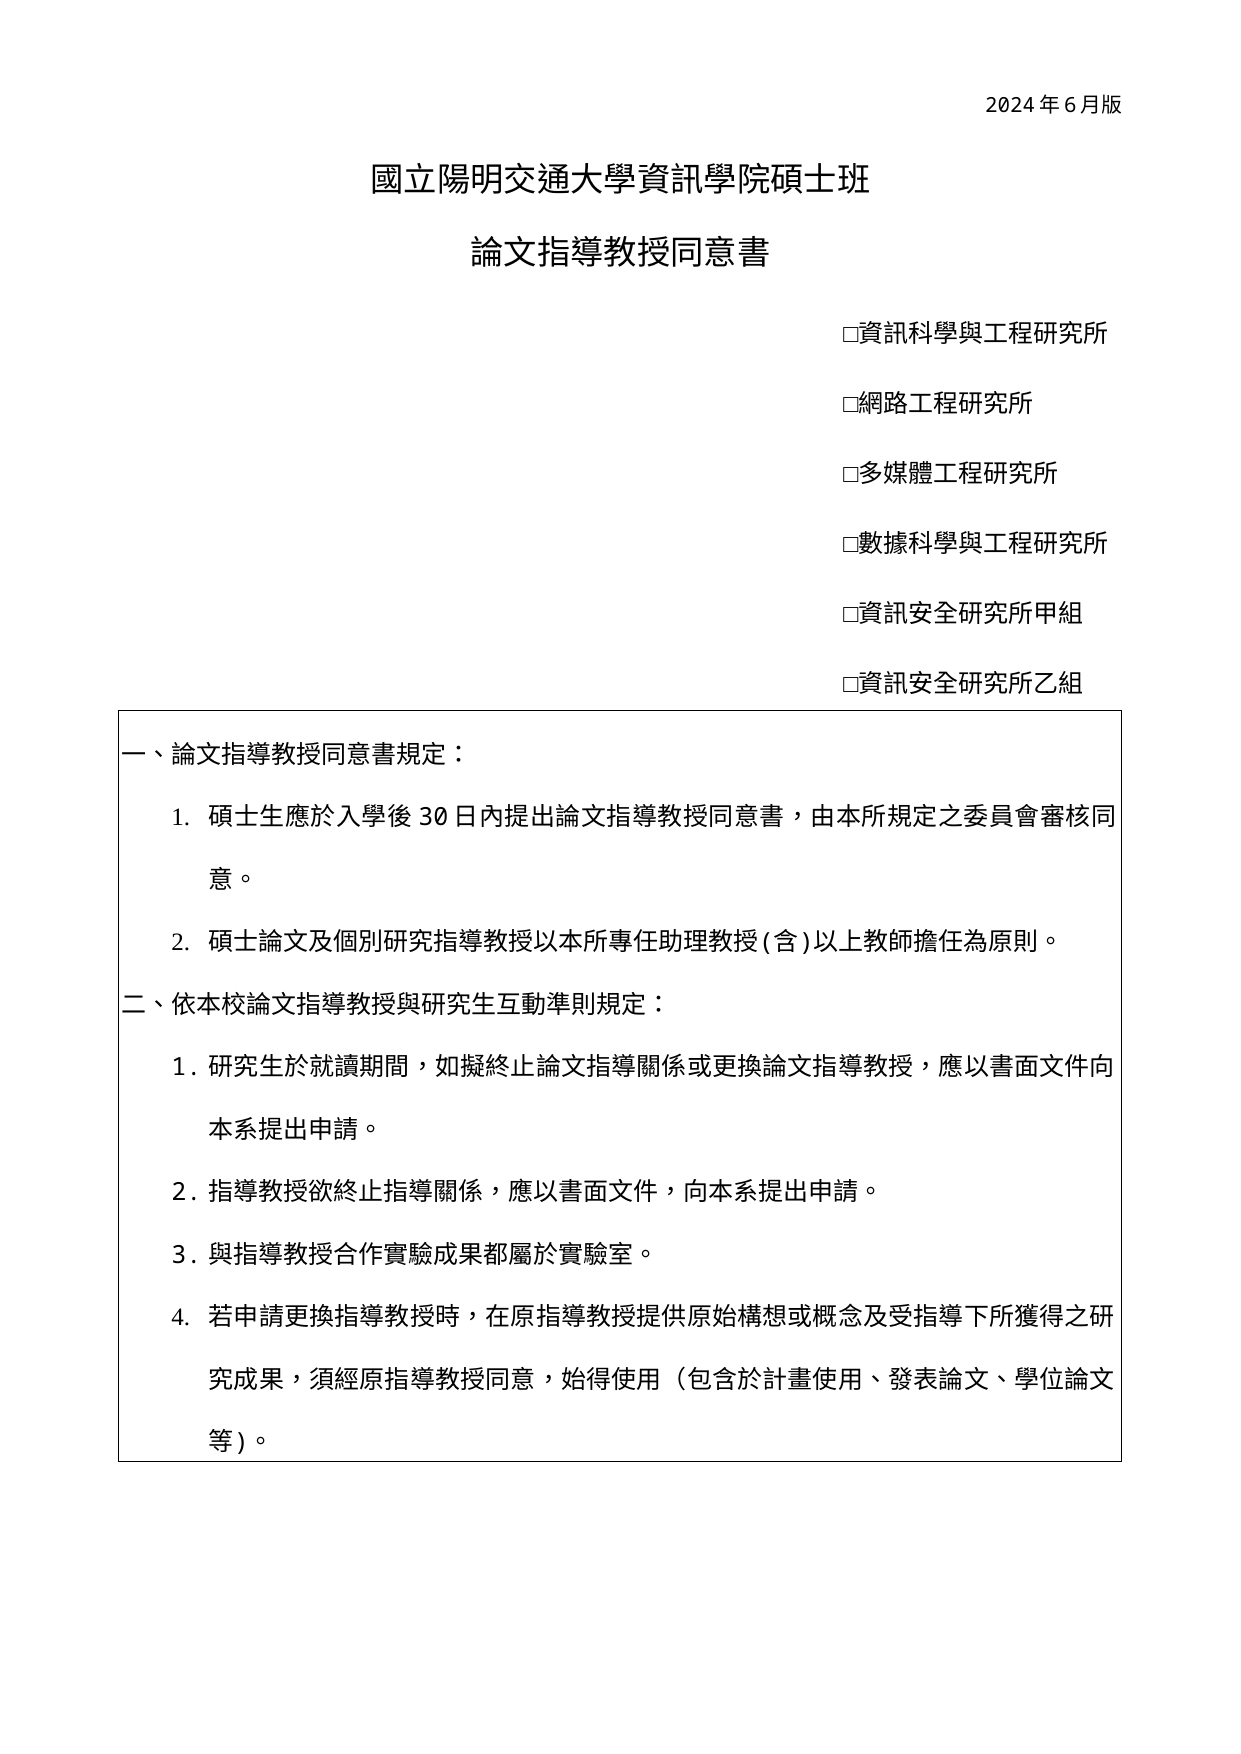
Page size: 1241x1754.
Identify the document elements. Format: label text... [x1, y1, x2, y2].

text □數據科學與工程研究所 [843, 500, 1122, 562]
text □資訊安全研究所乙組 [843, 640, 1122, 702]
table_header 一、論文指導教授同意書規定： 碩士生應於入學後30日內提出論文指導教授同意書，由本所規定之委員會審核同意。 碩士論文及個別研究指導教授以本所專任助理教授(含)以上教師擔任為原則。 二、依本校論文指導教授與研究生互動準則規定： 研究生於就讀期間，如擬終止論文指導關係或更換論文指導教授，應以書面文件向本系提出申請。 指導教授欲終止指導關係，應以書面文件，向本系提出申請。 與指導教授合作實驗成果都屬於實驗室。 若申請更換指導教授時，在原指導教授提供原始構想或概念及受指導下所獲得之研究成果，須經原指導教授同意，始得使用（包含於計畫使用、發表論文、學位論文等)。 [119, 711, 1121, 1461]
text □網路工程研究所 [843, 360, 1122, 422]
text 論文指導教授同意書 [118, 208, 1122, 271]
text □資訊科學與工程研究所 [843, 290, 1122, 352]
text □多媒體工程研究所 [843, 430, 1122, 492]
text 國立陽明交通大學資訊學院碩士班 [118, 135, 1122, 197]
text □資訊安全研究所甲組 [843, 570, 1122, 632]
